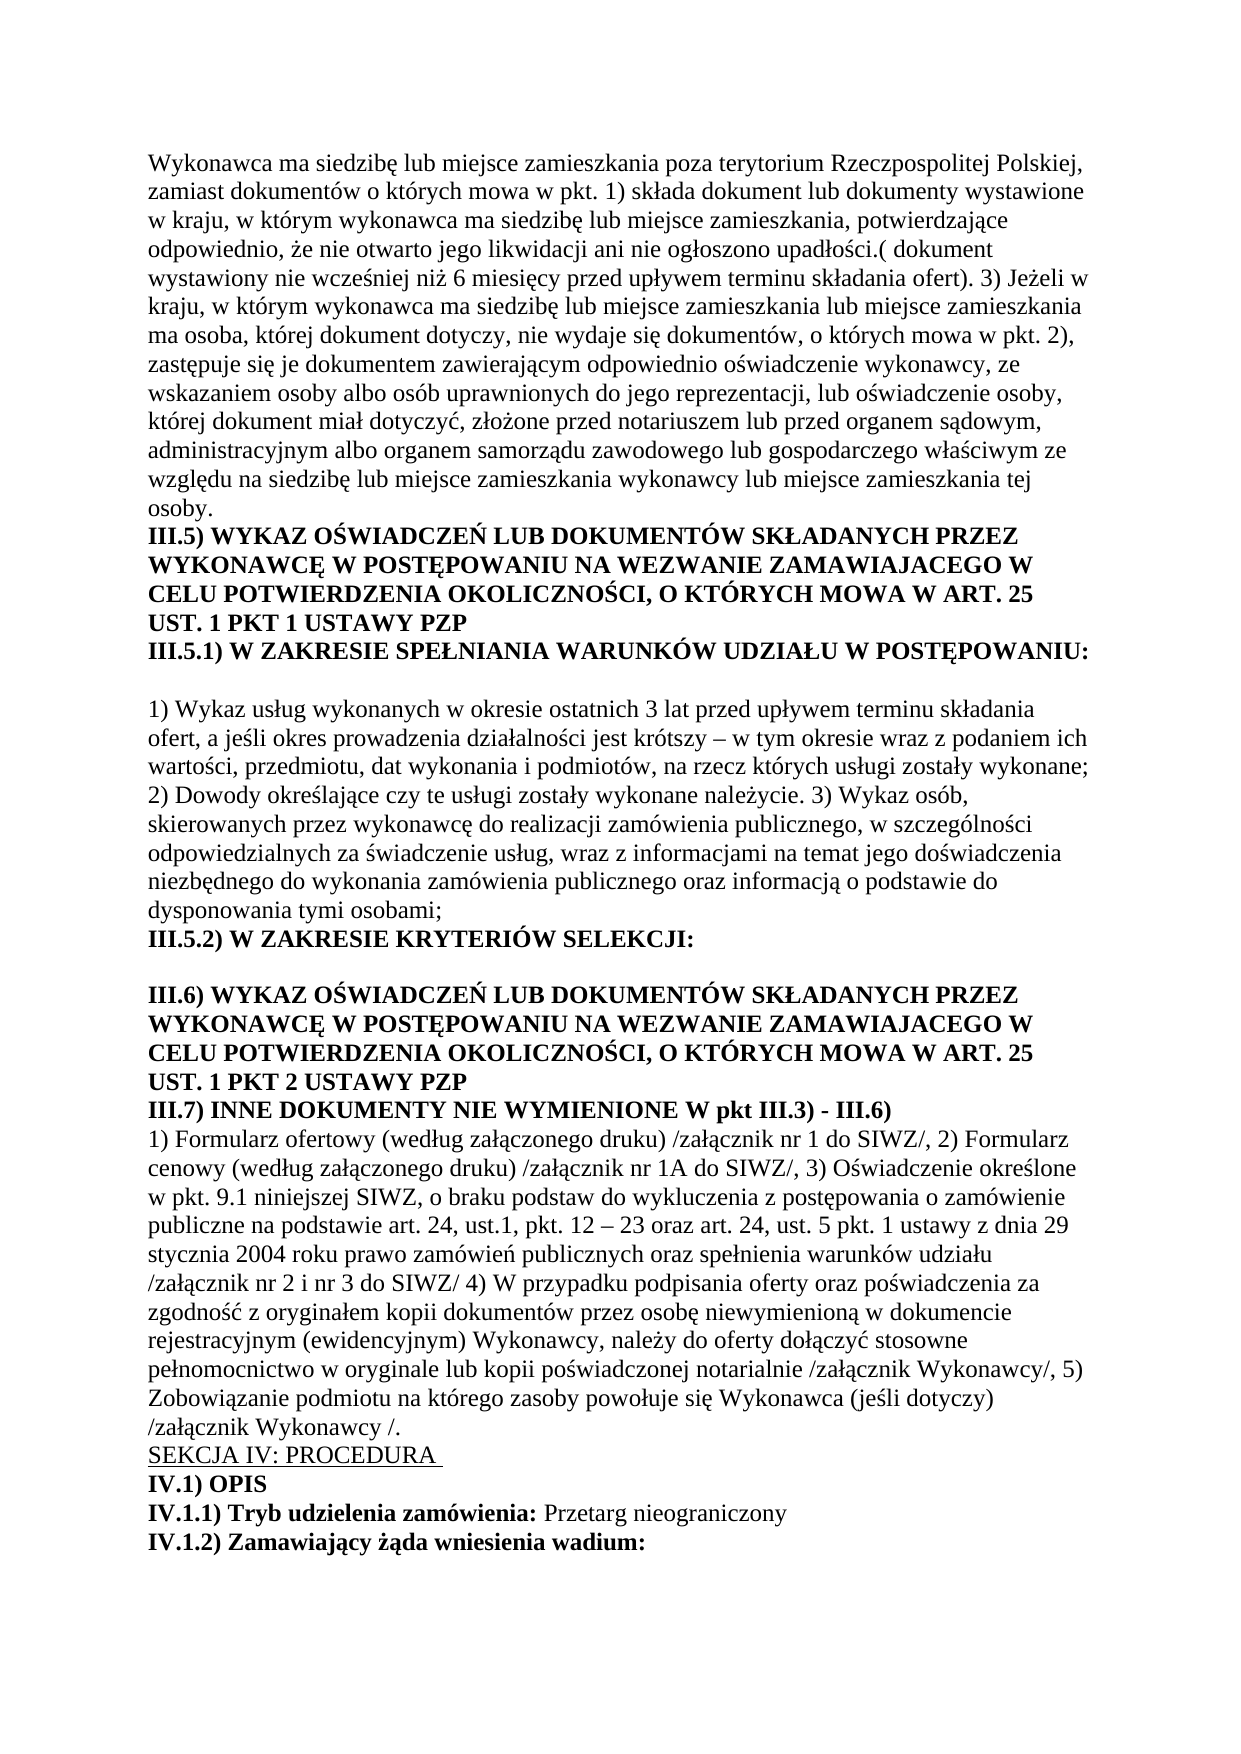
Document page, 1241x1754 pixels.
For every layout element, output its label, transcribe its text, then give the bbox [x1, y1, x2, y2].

text III.6) WYKAZ OŚWIADCZEŃ LUB DOKUMENTÓW SKŁADANYCH PRZEZ WYKONAWCĘ W POSTĘPOWANIU NA WEZWANIE ZAMAWIAJACEGO W CELU POTWIERDZENIA OKOLICZNOŚCI, O KTÓRYCH MOWA W ART. 25 UST. 1 PKT 2 USTAWY PZP [148, 981, 1093, 1096]
text III.7) INNE DOKUMENTY NIE WYMIENIONE W pkt III.3) - III.6) [148, 1096, 1093, 1124]
text IV.1) OPIS IV.1.1) Tryb udzielenia zamówienia: Przetarg nieograniczony IV.1.2) Zamawiający żąda wniesienia wadium: [148, 1469, 1093, 1556]
text Wykonawca ma siedzibę lub miejsce zamieszkania poza terytorium Rzeczpospolitej Polskiej, zamiast dokumentów o których mowa w pkt. 1) składa dokument lub dokumenty wystawione w kraju, w którym wykonawca ma siedzibę lub miejsce zamieszkania, potwierdzające odpowiednio, że nie otwarto jego likwidacji ani nie ogłoszono upadłości.( dokument wystawiony nie wcześniej niż 6 miesięcy przed upływem terminu składania ofert). 3) Jeżeli w kraju, w którym wykonawca ma siedzibę lub miejsce zamieszkania lub miejsce zamieszkania ma osoba, której dokument dotyczy, nie wydaje się dokumentów, o których mowa w pkt. 2), zastępuje się je dokumentem zawierającym odpowiednio oświadczenie wykonawcy, ze wskazaniem osoby albo osób uprawnionych do jego reprezentacji, lub oświadczenie osoby, której dokument miał dotyczyć, złożone przed notariuszem lub przed organem sądowym, administracyjnym albo organem samorządu zawodowego lub gospodarczego właściwym ze względu na siedzibę lub miejsce zamieszkania wykonawcy lub miejsce zamieszkania tej osoby. [148, 148, 1093, 521]
text SEKCJA IV: PROCEDURA [148, 1441, 1093, 1469]
text 1) Formularz ofertowy (według załączonego druku) /załącznik nr 1 do SIWZ/, 2) Formularz cenowy (według załączonego druku) /załącznik nr 1A do SIWZ/, 3) Oświadczenie określone w pkt. 9.1 niniejszej SIWZ, o braku podstaw do wykluczenia z postępowania o zamówienie publiczne na podstawie art. 24, ust.1, pkt. 12 – 23 oraz art. 24, ust. 5 pkt. 1 ustawy z dnia 29 stycznia 2004 roku prawo zamówień publicznych oraz spełnienia warunków udziału /załącznik nr 2 i nr 3 do SIWZ/ 4) W przypadku podpisania oferty oraz poświadczenia za zgodność z oryginałem kopii dokumentów przez osobę niewymienioną w dokumencie rejestracyjnym (ewidencyjnym) Wykonawcy, należy do oferty dołączyć stosowne pełnomocnictwo w oryginale lub kopii poświadczonej notarialnie /załącznik Wykonawcy/, 5) Zobowiązanie podmiotu na którego zasoby powołuje się Wykonawca (jeśli dotyczy) /załącznik Wykonawcy /. [148, 1124, 1093, 1441]
text III.5) WYKAZ OŚWIADCZEŃ LUB DOKUMENTÓW SKŁADANYCH PRZEZ WYKONAWCĘ W POSTĘPOWANIU NA WEZWANIE ZAMAWIAJACEGO W CELU POTWIERDZENIA OKOLICZNOŚCI, O KTÓRYCH MOWA W ART. 25 UST. 1 PKT 1 USTAWY PZP [148, 521, 1093, 636]
text III.5.1) W ZAKRESIE SPEŁNIANIA WARUNKÓW UDZIAŁU W POSTĘPOWANIU: 1) Wykaz usług wykonanych w okresie ostatnich 3 lat przed upływem terminu składania ofert, a jeśli okres prowadzenia działalności jest krótszy – w tym okresie wraz z podaniem ich wartości, przedmiotu, dat wykonania i podmiotów, na rzecz których usługi zostały wykonane; 2) Dowody określające czy te usługi zostały wykonane należycie. 3) Wykaz osób, skierowanych przez wykonawcę do realizacji zamówienia publicznego, w szczególności odpowiedzialnych za świadczenie usług, wraz z informacjami na temat jego doświadczenia niezbędnego do wykonania zamówienia publicznego oraz informacją o podstawie do dysponowania tymi osobami; III.5.2) W ZAKRESIE KRYTERIÓW SELEKCJI: [148, 636, 1093, 981]
